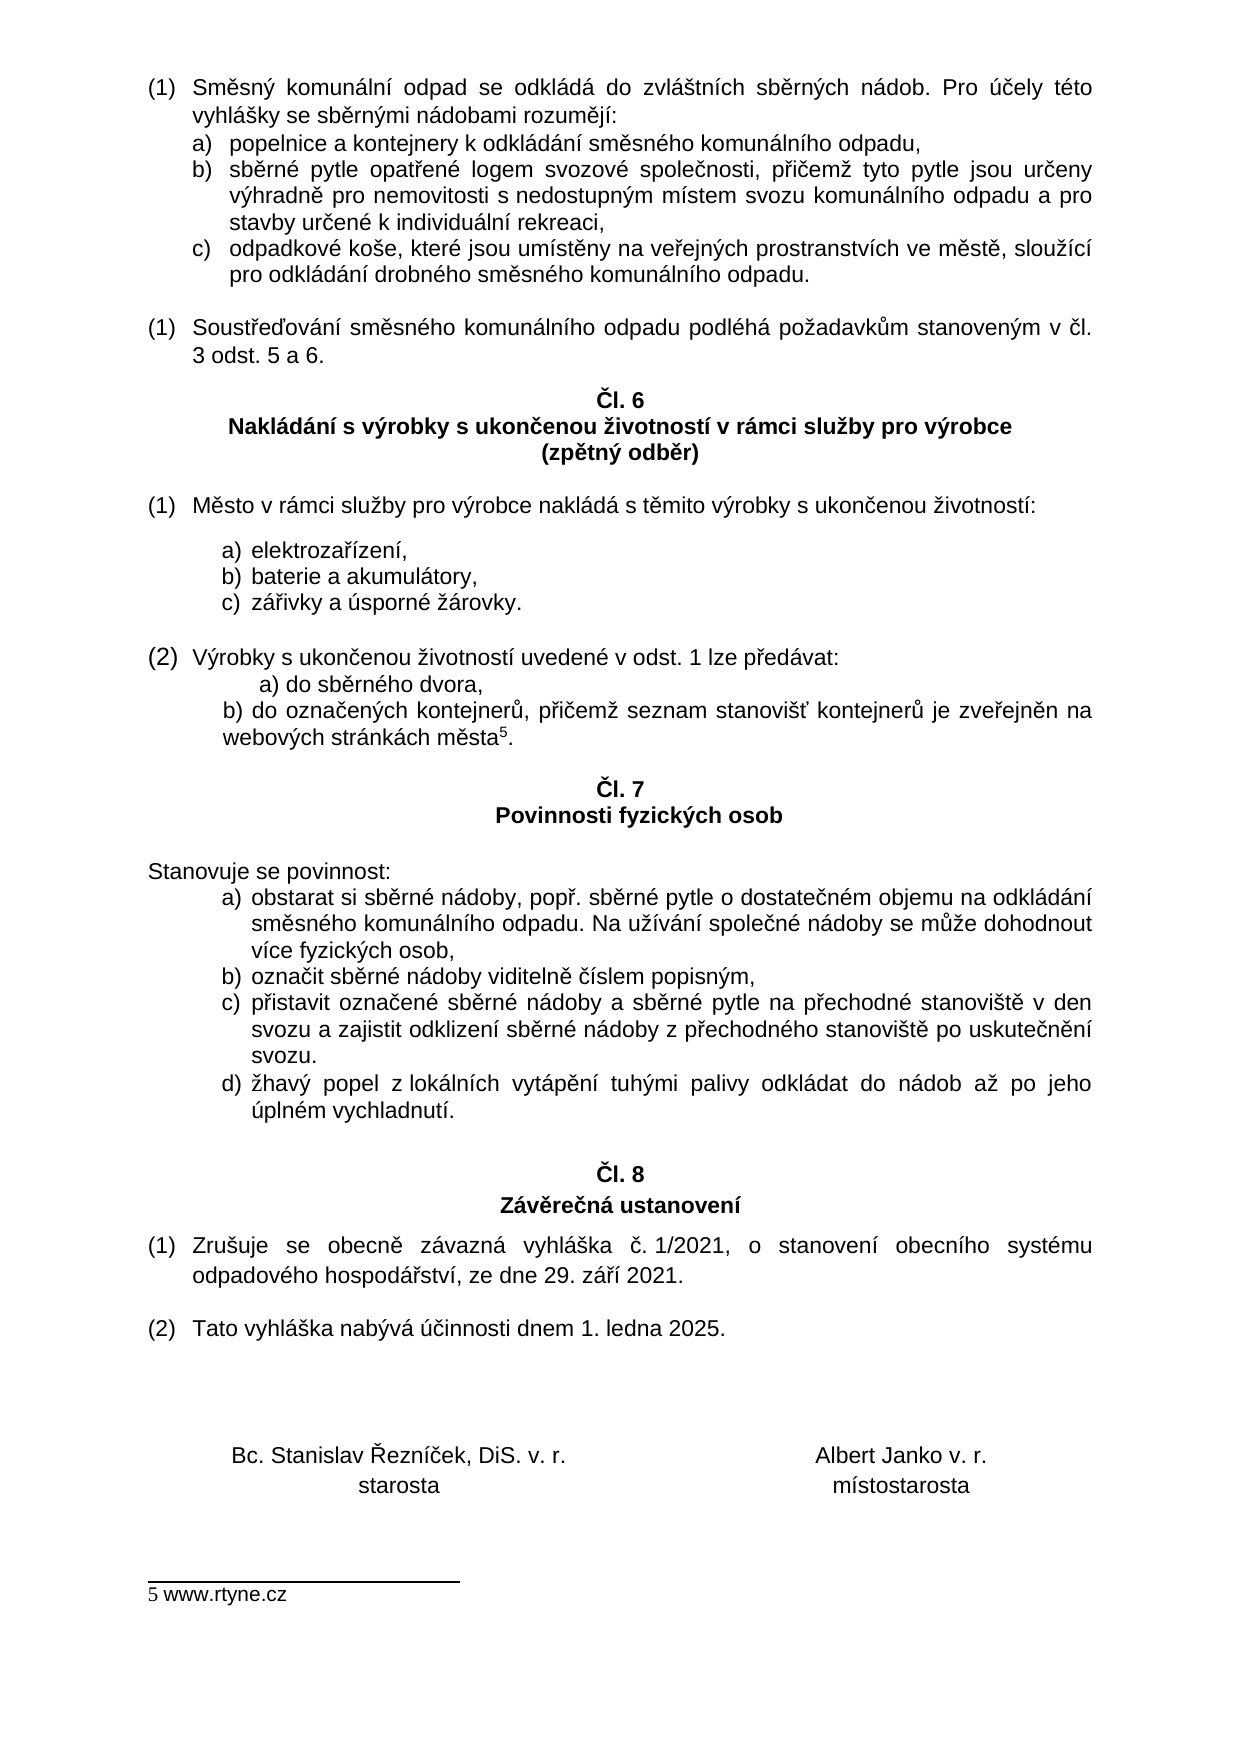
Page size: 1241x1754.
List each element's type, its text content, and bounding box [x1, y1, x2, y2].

list Tato vyhláška nabývá účinnosti dnem 1. ledna 2025. [148, 1315, 1093, 1342]
list Soustřeďování směsného komunálního odpadu podléhá požadavkům stanoveným v čl. 3 odst. 5 a 6. [148, 314, 1093, 368]
subtitle Čl. 8 Závěrečná ustanovení [148, 1161, 1093, 1218]
table_header Bc. Stanislav Řezníček, DiS. v. r. starosta [148, 1411, 650, 1517]
text Čl. 7 [148, 776, 1093, 802]
list baterie a akumulátory, [221, 563, 1093, 589]
text Povinnosti fyzických osob [148, 802, 1093, 829]
list obstarat si sběrné nádoby, popř. sběrné pytle o dostatečném objemu na odkládání směsného komunálního odpadu. Na užívání společné nádoby se může dohodnout více fyzických osob, [221, 884, 1093, 963]
list Zrušuje se obecně závazná vyhláška č. 1/2021, o stanovení obecního systému odpadového hospodářství, ze dne 29. září 2021. [148, 1232, 1093, 1289]
list přistavit označené sběrné nádoby a sběrné pytle na přechodné stanoviště v den svozu a zajistit odklizení sběrné nádoby z přechodného stanoviště po uskutečnění svozu. [221, 989, 1093, 1068]
list označit sběrné nádoby viditelně číslem popisným, [221, 963, 1093, 989]
text Stanovuje se povinnost: [148, 858, 1093, 884]
list elektrozařízení, [221, 537, 1093, 563]
list Výrobky s ukončenou životností uvedené v odst. 1 lze předávat: [148, 642, 1093, 671]
list zářivky a úsporné žárovky. [221, 589, 1093, 616]
text b) do označených kontejnerů, přičemž seznam stanovišť kontejnerů je zveřejněn na webových stránkách města. [223, 697, 1093, 750]
list odpadkové koše, které jsou umístěny na veřejných prostranstvích ve městě, sloužící pro odkládání drobného směsného komunálního odpadu. [192, 235, 1093, 288]
text Čl. 6 [148, 387, 1093, 413]
list popelnice a kontejnery k odkládání směsného komunálního odpadu, [192, 129, 1093, 156]
table_header Albert Janko v. r. místostarosta [650, 1411, 1152, 1517]
text www.rtyne.cz [148, 1582, 1093, 1606]
text a) do sběrného dvora, [185, 671, 1093, 697]
list žhavý popel z lokálních vytápění tuhými palivy odkládat do nádob až po jeho úplném vychladnutí. [221, 1068, 1093, 1123]
list Směsný komunální odpad se odkládá do zvláštních sběrných nádob. Pro účely této vyhlášky se sběrnými nádobami rozumějí: [148, 74, 1093, 128]
list sběrné pytle opatřené logem svozové společnosti, přičemž tyto pytle jsou určeny výhradně pro nemovitosti s nedostupným místem svozu komunálního odpadu a pro stavby určené k individuální rekreaci, [192, 156, 1093, 235]
list Město v rámci služby pro výrobce nakládá s těmito výrobky s ukončenou životností: [148, 492, 1093, 518]
text Nakládání s výrobky s ukončenou životností v rámci služby pro výrobce (zpětný odběr) [148, 413, 1093, 466]
